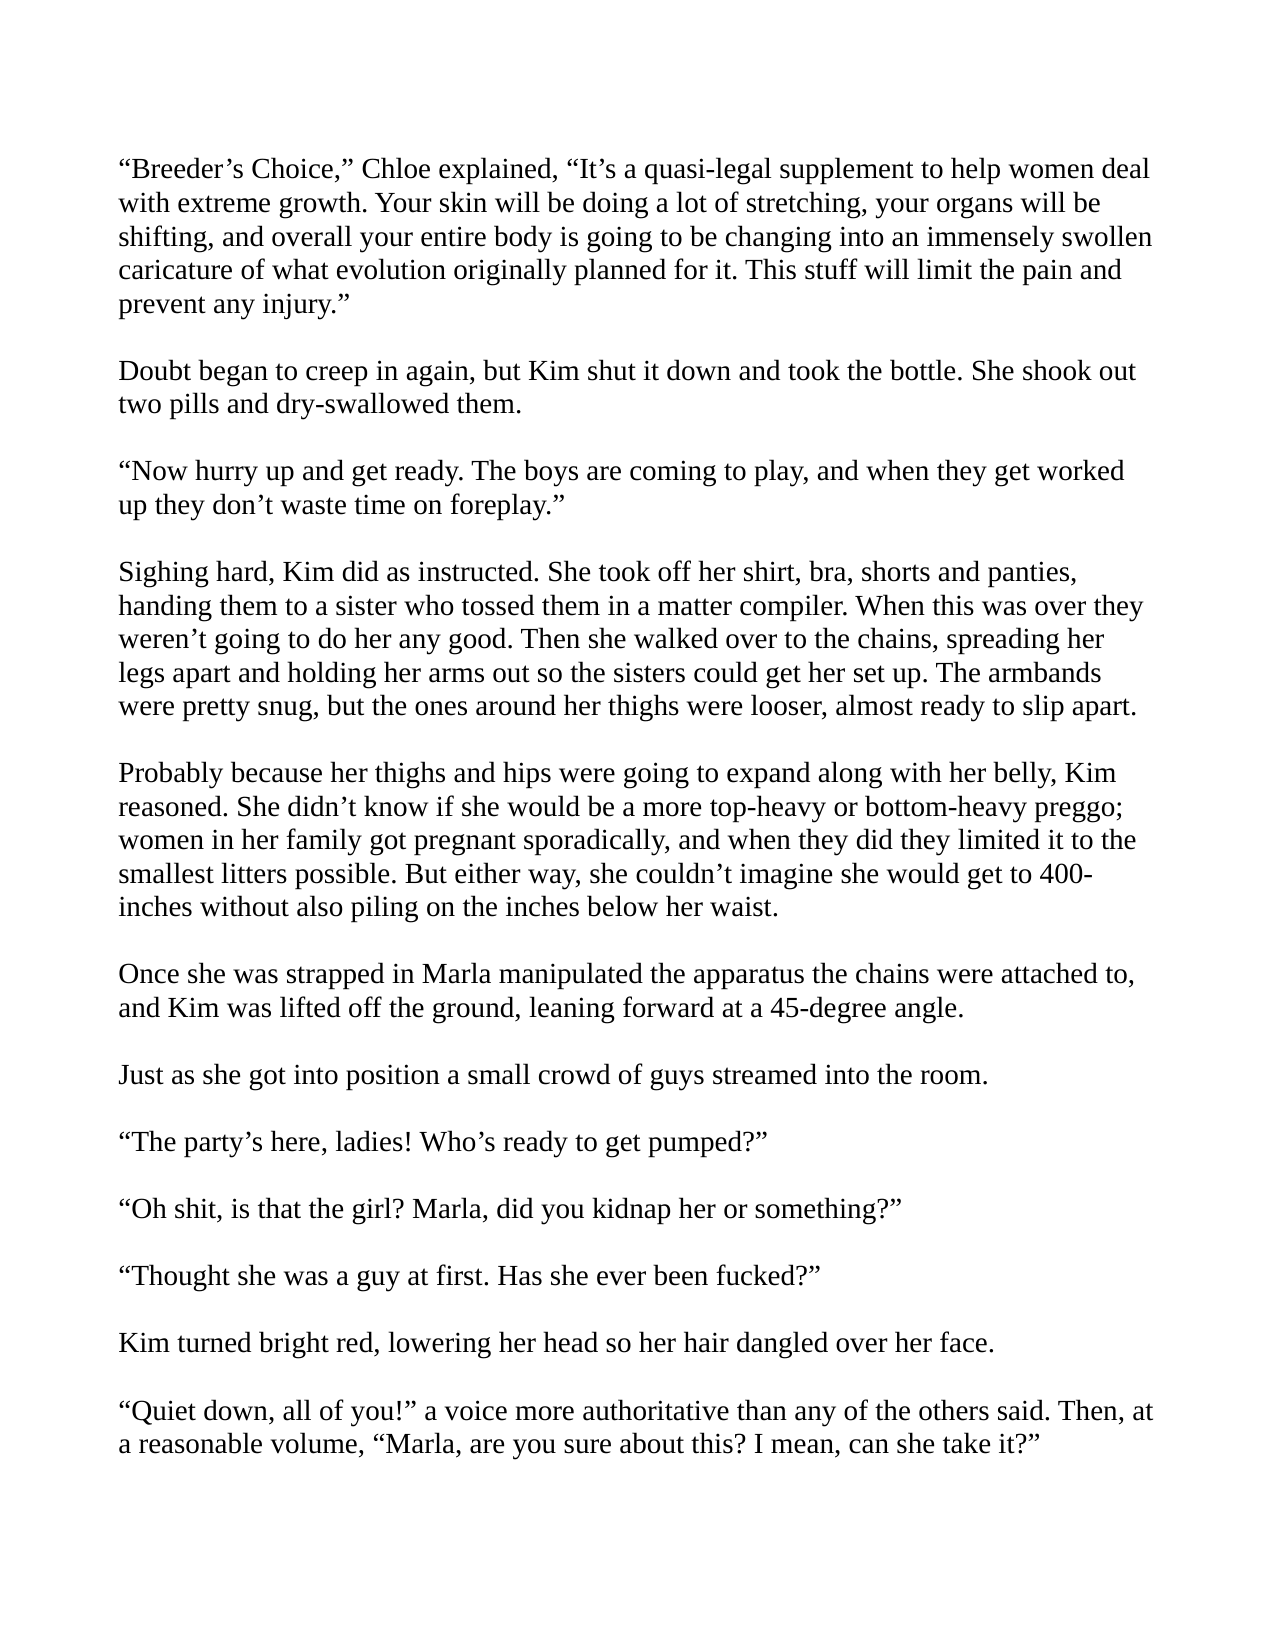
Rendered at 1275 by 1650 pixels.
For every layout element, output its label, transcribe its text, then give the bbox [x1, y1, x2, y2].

text Once she was strapped in Marla manipulated the apparatus the chains were attached to, and Kim was lifted off the ground, leaning forward at a 45-degree angle. [118, 957, 1157, 1024]
text “The party’s here, ladies! Who’s ready to get pumped?” [118, 1124, 1157, 1158]
text “Now hurry up and get ready. The boys are coming to play, and when they get worked up they don’t waste time on foreplay.” [118, 453, 1157, 521]
text Kim turned bright red, lowering her head so her hair dangled over her face. [118, 1326, 1157, 1359]
text Just as she got into position a small crowd of guys streamed into the room. [118, 1057, 1157, 1091]
text “Quiet down, all of you!” a voice more authoritative than any of the others said. Then, at a reasonable volume, “Marla, are you sure about this? I mean, can she take it?” [118, 1393, 1157, 1460]
text Doubt began to creep in again, but Kim shut it down and took the bottle. She shook out two pills and dry-swallowed them. [118, 353, 1157, 420]
text Sighing hard, Kim did as instructed. She took off her shirt, bra, shorts and panties, handing them to a sister who tossed them in a matter compiler. When this was over they weren’t going to do her any good. Then she walked over to the chains, spreading her legs apart and holding her arms out so the sisters could get her set up. The armbands were pretty snug, but the ones around her thighs were looser, almost ready to slip apart. [118, 554, 1157, 722]
text “Breeder’s Choice,” Chloe explained, “It’s a quasi-legal supplement to help women deal with extreme growth. Your skin will be doing a lot of stretching, your organs will be shifting, and overall your entire body is going to be changing into an immensely swollen caricature of what evolution originally planned for it. This stuff will limit the pain and prevent any injury.” [118, 152, 1157, 319]
text “Oh shit, is that the girl? Marla, did you kidnap her or something?” [118, 1191, 1157, 1225]
text “Thought she was a guy at first. Has she ever been fucked?” [118, 1258, 1157, 1292]
text Probably because her thighs and hips were going to expand along with her belly, Kim reasoned. She didn’t know if she would be a more top-heavy or bottom-heavy preggo; women in her family got pregnant sporadically, and when they did they limited it to the smallest litters possible. But either way, she couldn’t imagine she would get to 400-inches without also piling on the inches below her waist. [118, 755, 1157, 923]
